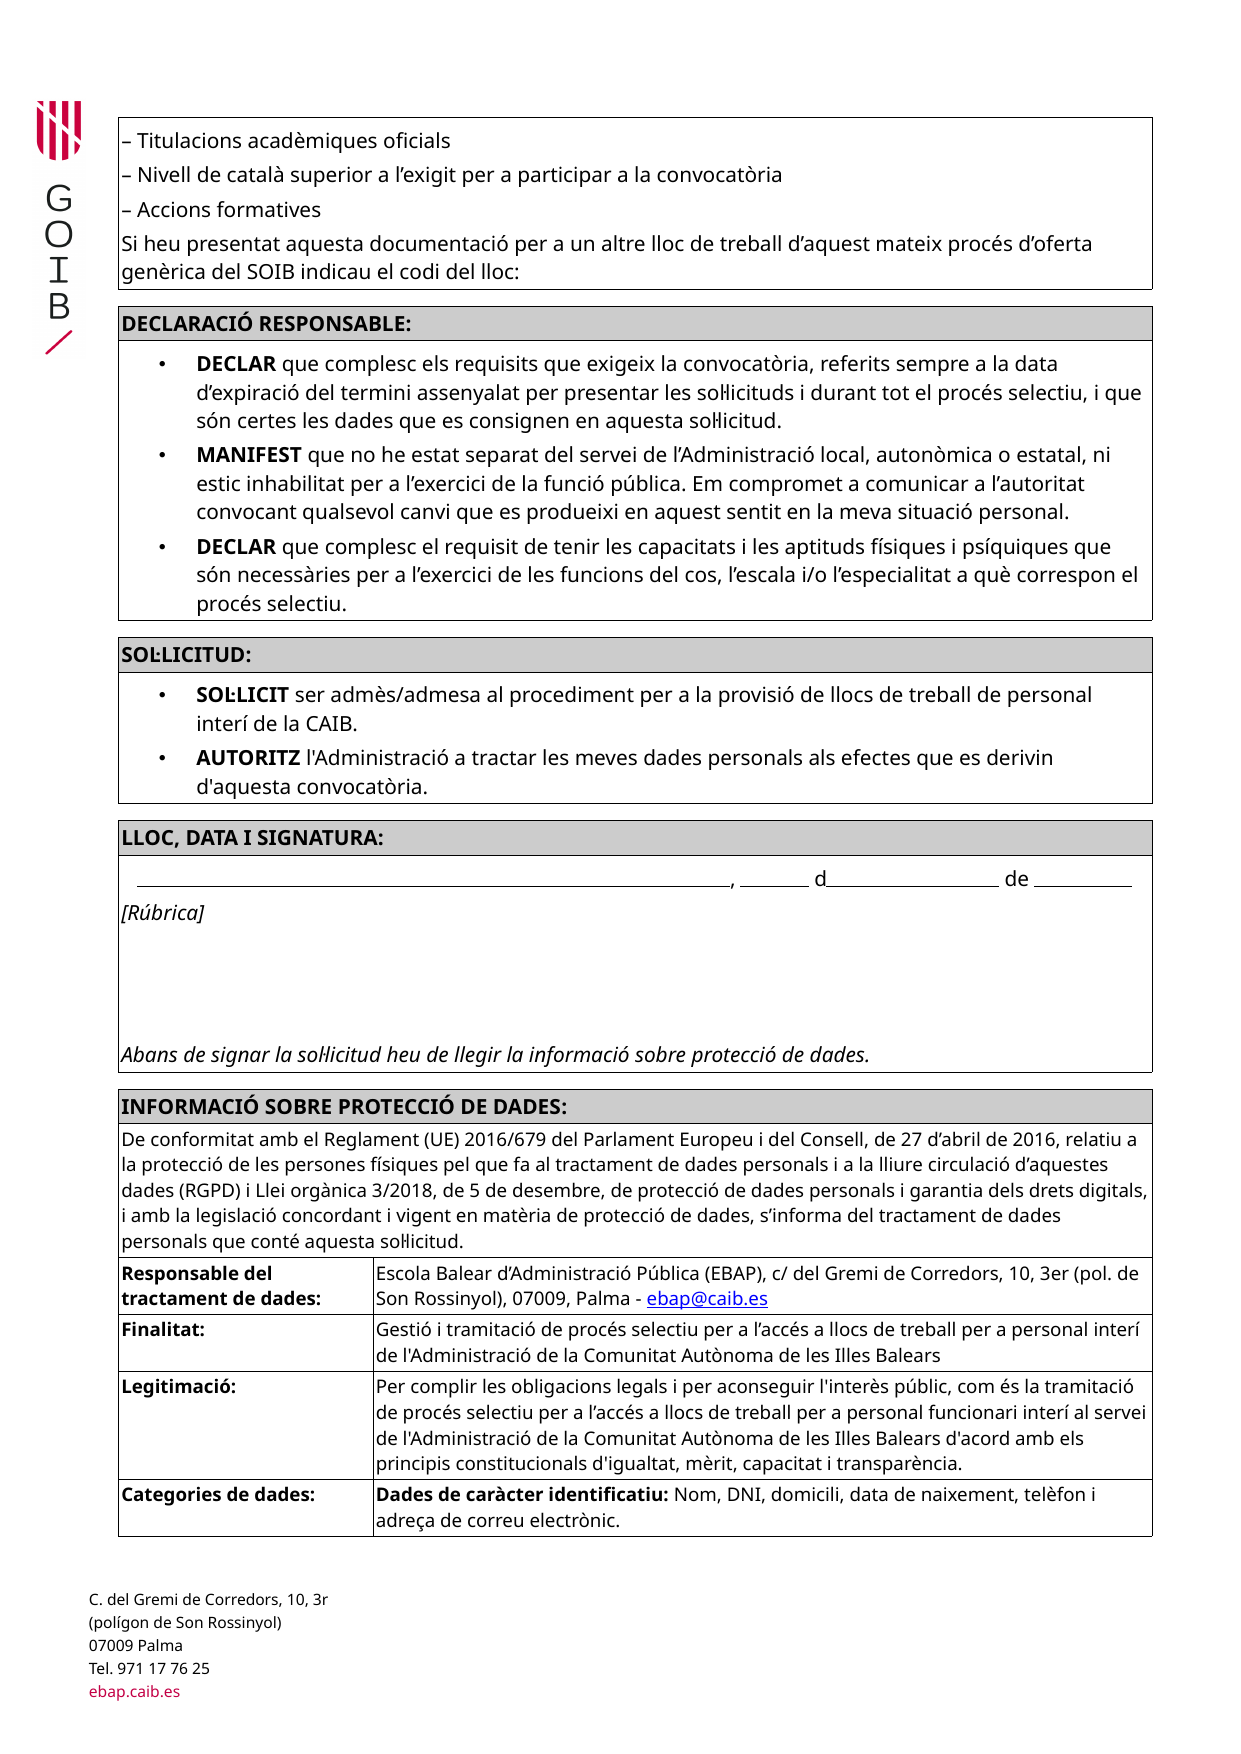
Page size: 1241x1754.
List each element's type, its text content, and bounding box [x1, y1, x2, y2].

table_header INFORMACIÓ SOBRE PROTECCIÓ DE DADES: [119, 1090, 1152, 1123]
table_header LLOC, DATA I SIGNATURA: [119, 821, 1152, 855]
table_cell Per complir les obligacions legals i per aconseguir l'interès públic, com és la tramitació de procés selectiu per a l’accés a llocs de treball per a personal funcionari interí al servei de l'Administració de la Comunitat Autònoma de les Illes Balears d'acord amb els principis constitucionals d'igualtat, mèrit, capacitat i transparència. [374, 1372, 1152, 1479]
table_cell Finalitat: [119, 1315, 373, 1371]
table_header DECLARACIÓ RESPONSABLE: [119, 307, 1152, 340]
table_cell , d de [Rúbrica] Abans de signar la sol·licitud heu de llegir la informació sobre protecció de dades. [119, 856, 1152, 1072]
table_cell Gestió i tramitació de procés selectiu per a l’accés a llocs de treball per a personal interí de l'Administració de la Comunitat Autònoma de les Illes Balears [374, 1315, 1152, 1371]
table_cell Escola Balear d’Administració Pública (EBAP), c/ del Gremi de Corredors, 10, 3er (pol. de Son Rossinyol), 07009, Palma - ebap@caib.es [374, 1258, 1152, 1314]
table_cell SOL·LICIT ser admès/admesa al procediment per a la provisió de llocs de treball de personal interí de la CAIB. AUTORITZ l'Administració a tractar les meves dades personals als efectes que es derivin d'aquesta convocatòria. [119, 673, 1152, 803]
table_cell – Titulacions acadèmiques oficials – Nivell de català superior a l’exigit per a participar a la convocatòria – Accions formatives Si heu presentat aquesta documentació per a un altre lloc de treball d’aquest mateix procés d’oferta genèrica del SOIB indicau el codi del lloc: [119, 118, 1152, 289]
table_cell Responsable del tractament de dades: [119, 1258, 373, 1314]
table_cell DECLAR que complesc els requisits que exigeix la convocatòria, referits sempre a la data d’expiració del termini assenyalat per presentar les sol·licituds i durant tot el procés selectiu, i que són certes les dades que es consignen en aquesta sol·licitud. MANIFEST que no he estat separat del servei de l’Administració local, autonòmica o estatal, ni estic inhabilitat per a l’exercici de la funció pública. Em compromet a comunicar a l’autoritat convocant qualsevol canvi que es produeixi en aquest sentit en la meva situació personal. DECLAR que complesc el requisit de tenir les capacitats i les aptituds físiques i psíquiques que són necessàries per a l’exercici de les funcions del cos, l’escala i/o l’especialitat a què correspon el procés selectiu. [119, 341, 1152, 620]
table_cell De conformitat amb el Reglament (UE) 2016/679 del Parlament Europeu i del Consell, de 27 d’abril de 2016, relatiu a la protecció de les persones físiques pel que fa al tractament de dades personals i a la lliure circulació d’aquestes dades (RGPD) i Llei orgànica 3/2018, de 5 de desembre, de protecció de dades personals i garantia dels drets digitals, i amb la legislació concordant i vigent en matèria de protecció de dades, s’informa del tractament de dades personals que conté aquesta sol·licitud. [119, 1124, 1152, 1257]
table_cell Dades de caràcter identificatiu: Nom, DNI, domicili, data de naixement, telèfon i adreça de correu electrònic. [374, 1480, 1152, 1536]
table_cell Categories de dades: [119, 1480, 373, 1536]
table_header SOL·LICITUD: [119, 638, 1152, 672]
table_cell Legitimació: [119, 1372, 373, 1479]
picture [32, 98, 86, 359]
